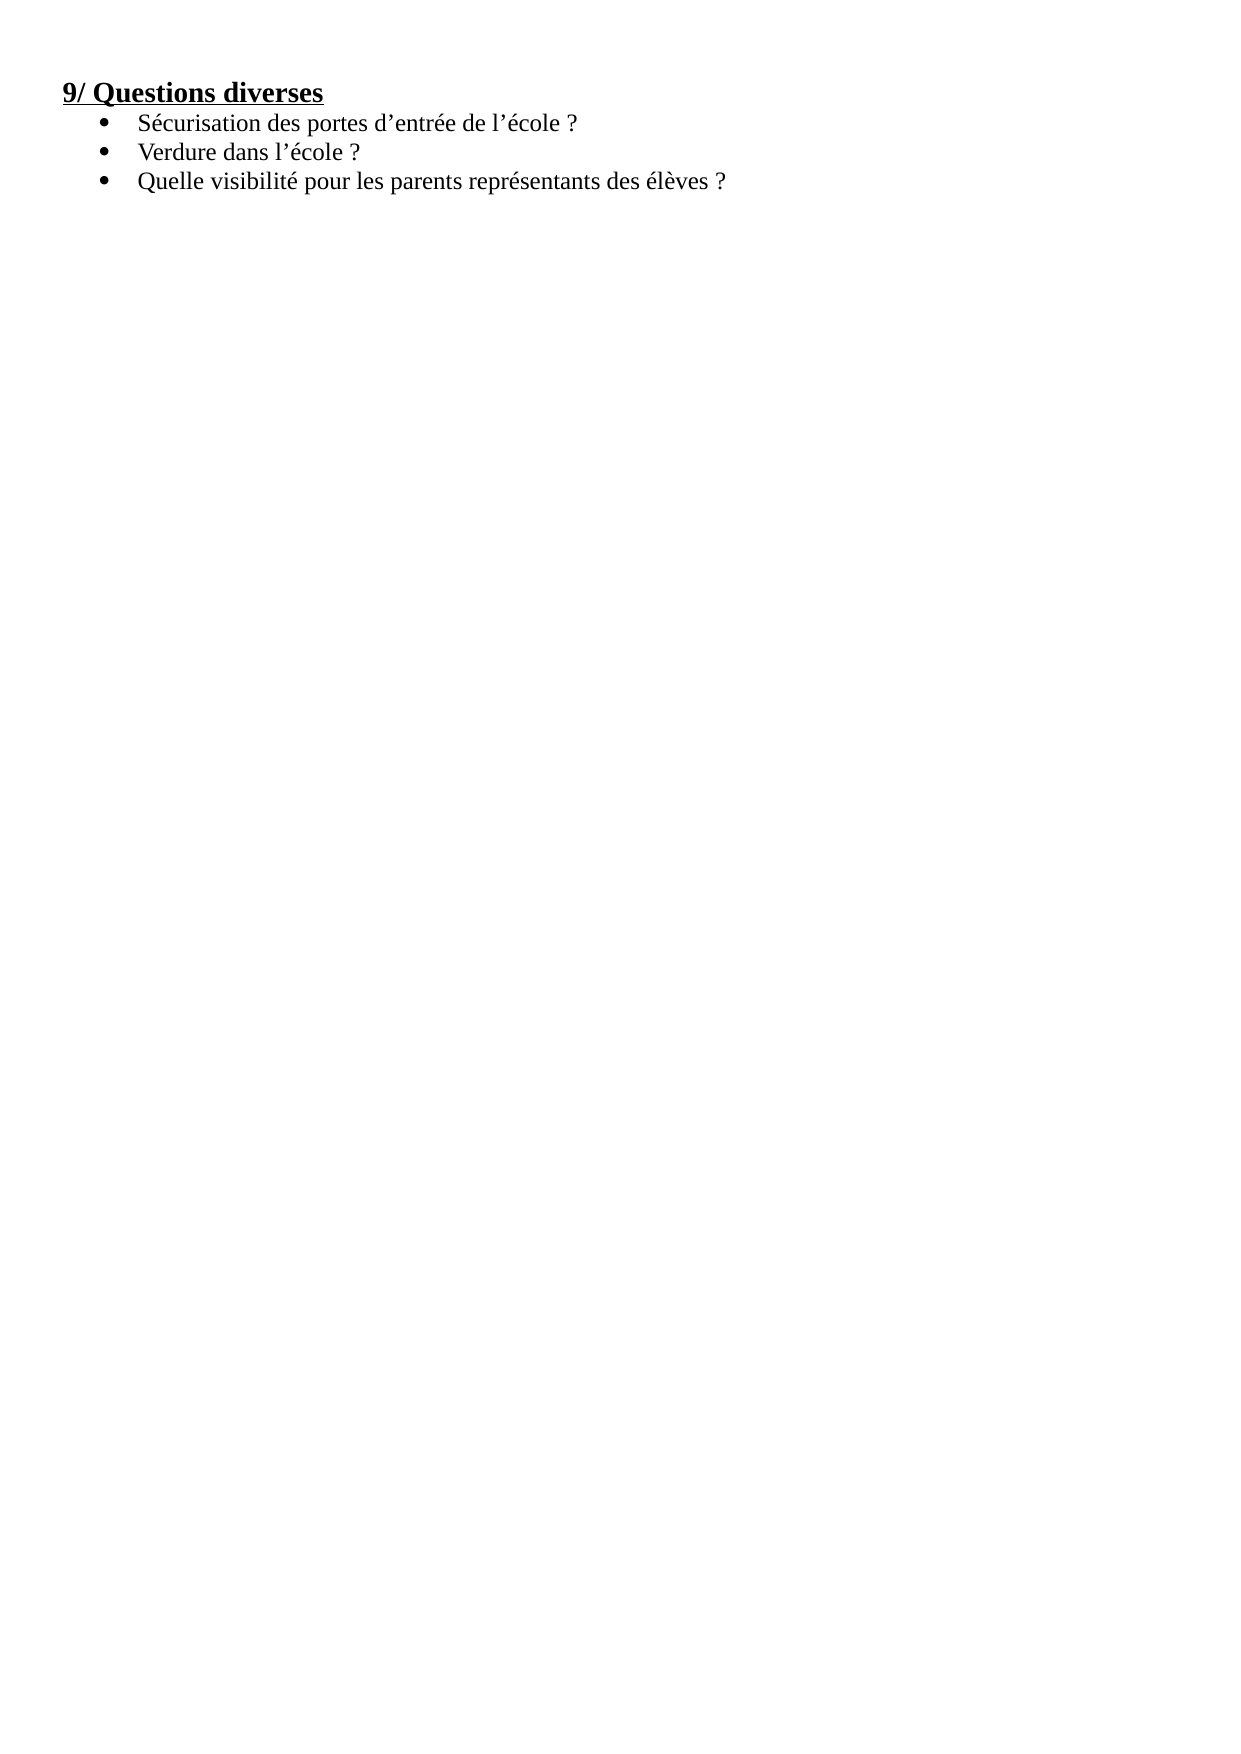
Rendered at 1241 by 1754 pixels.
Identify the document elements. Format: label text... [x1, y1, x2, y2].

list Verdure dans l’école ? [100, 137, 1175, 166]
list Sécurisation des portes d’entrée de l’école ? [100, 108, 1175, 137]
text 9/ Questions diverses [62, 75, 1175, 108]
list Quelle visibilité pour les parents représentants des élèves ? [100, 166, 1175, 194]
